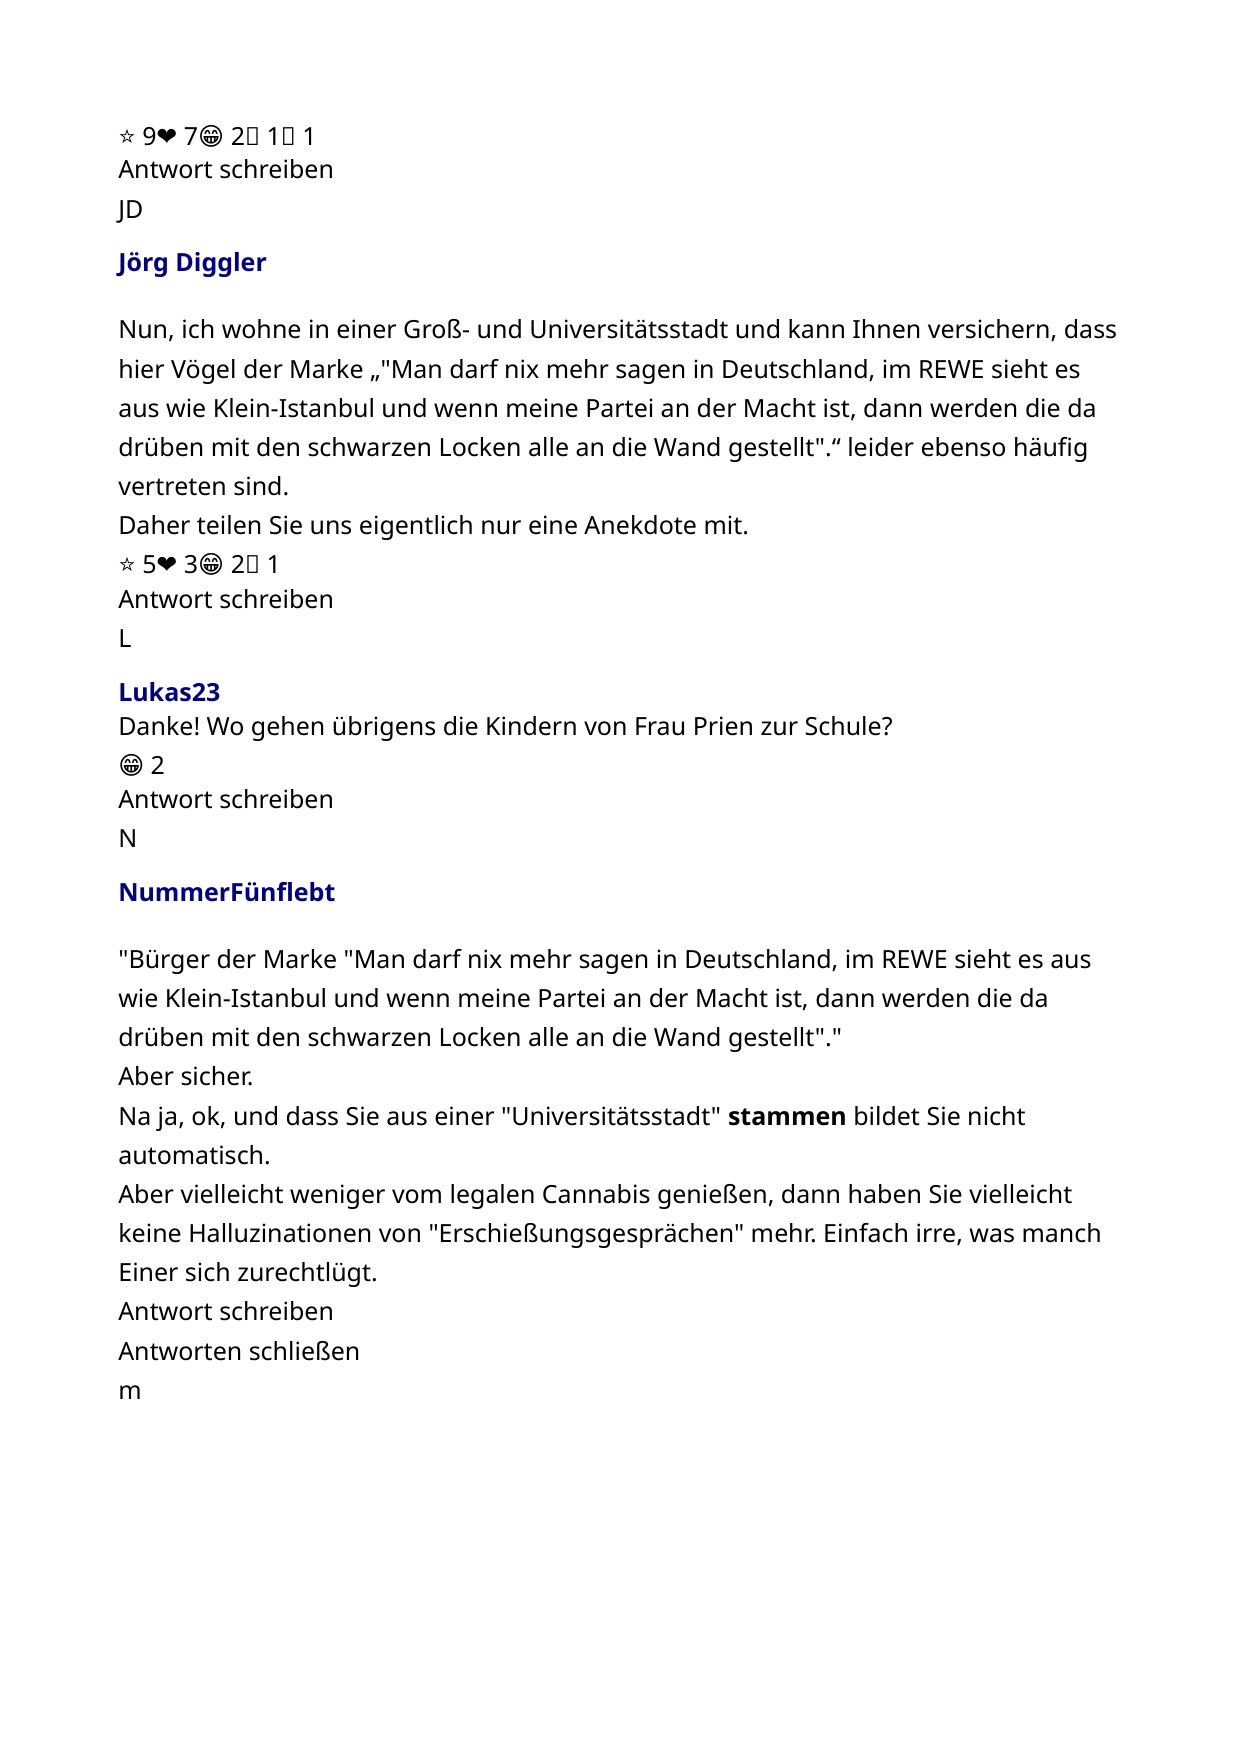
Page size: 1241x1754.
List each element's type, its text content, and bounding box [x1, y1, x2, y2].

text Danke! Wo gehen übrigens die Kindern von Frau Prien zur Schule? [118, 708, 1122, 742]
text Antwort schreiben [118, 152, 1122, 186]
text m [118, 1372, 1122, 1406]
text N [118, 821, 1122, 855]
text ⭐️ 9❤️ 7😁 2🙁 1🤨 1 [118, 118, 1122, 152]
text ⭐️ 5❤️ 3😁 2🤨 1 [118, 547, 1122, 581]
text "Bürger der Marke "Man darf nix mehr sagen in Deutschland, im REWE sieht es aus wie Klein-Istanbul und wenn meine Partei an der Macht ist, dann werden die da drüben mit den schwarzen Locken alle an die Wand gestellt"." [118, 941, 1122, 1054]
text Na ja, ok, und dass Sie aus einer "Universitätsstadt" stammen bildet Sie nicht automatisch. [118, 1098, 1122, 1171]
text Antworten schließen [118, 1333, 1122, 1367]
subtitle Lukas23 [118, 674, 1122, 708]
text Aber sicher. [118, 1059, 1122, 1093]
subtitle Jörg Diggler [118, 245, 1122, 279]
text Antwort schreiben [118, 781, 1122, 816]
text Nun, ich wohne in einer Groß- und Universitätsstadt und kann Ihnen versichern, dass hier Vögel der Marke „"Man darf nix mehr sagen in Deutschland, im REWE sieht es aus wie Klein-Istanbul und wenn meine Partei an der Macht ist, dann werden die da drüben mit den schwarzen Locken alle an die Wand gestellt".“ leider ebenso häufig vertreten sind. [118, 312, 1122, 503]
text 😁 2 [118, 747, 1122, 781]
text L [118, 620, 1122, 654]
text JD [118, 191, 1122, 225]
text Antwort schreiben [118, 581, 1122, 615]
text Daher teilen Sie uns eigentlich nur eine Anekdote mit. [118, 508, 1122, 542]
text Aber vielleicht weniger vom legalen Cannabis genießen, dann haben Sie vielleicht keine Halluzinationen von "Erschießungsgesprächen" mehr. Einfach irre, was manch Einer sich zurechtlügt. [118, 1176, 1122, 1289]
text Antwort schreiben [118, 1294, 1122, 1328]
subtitle NummerFünflebt [118, 874, 1122, 908]
